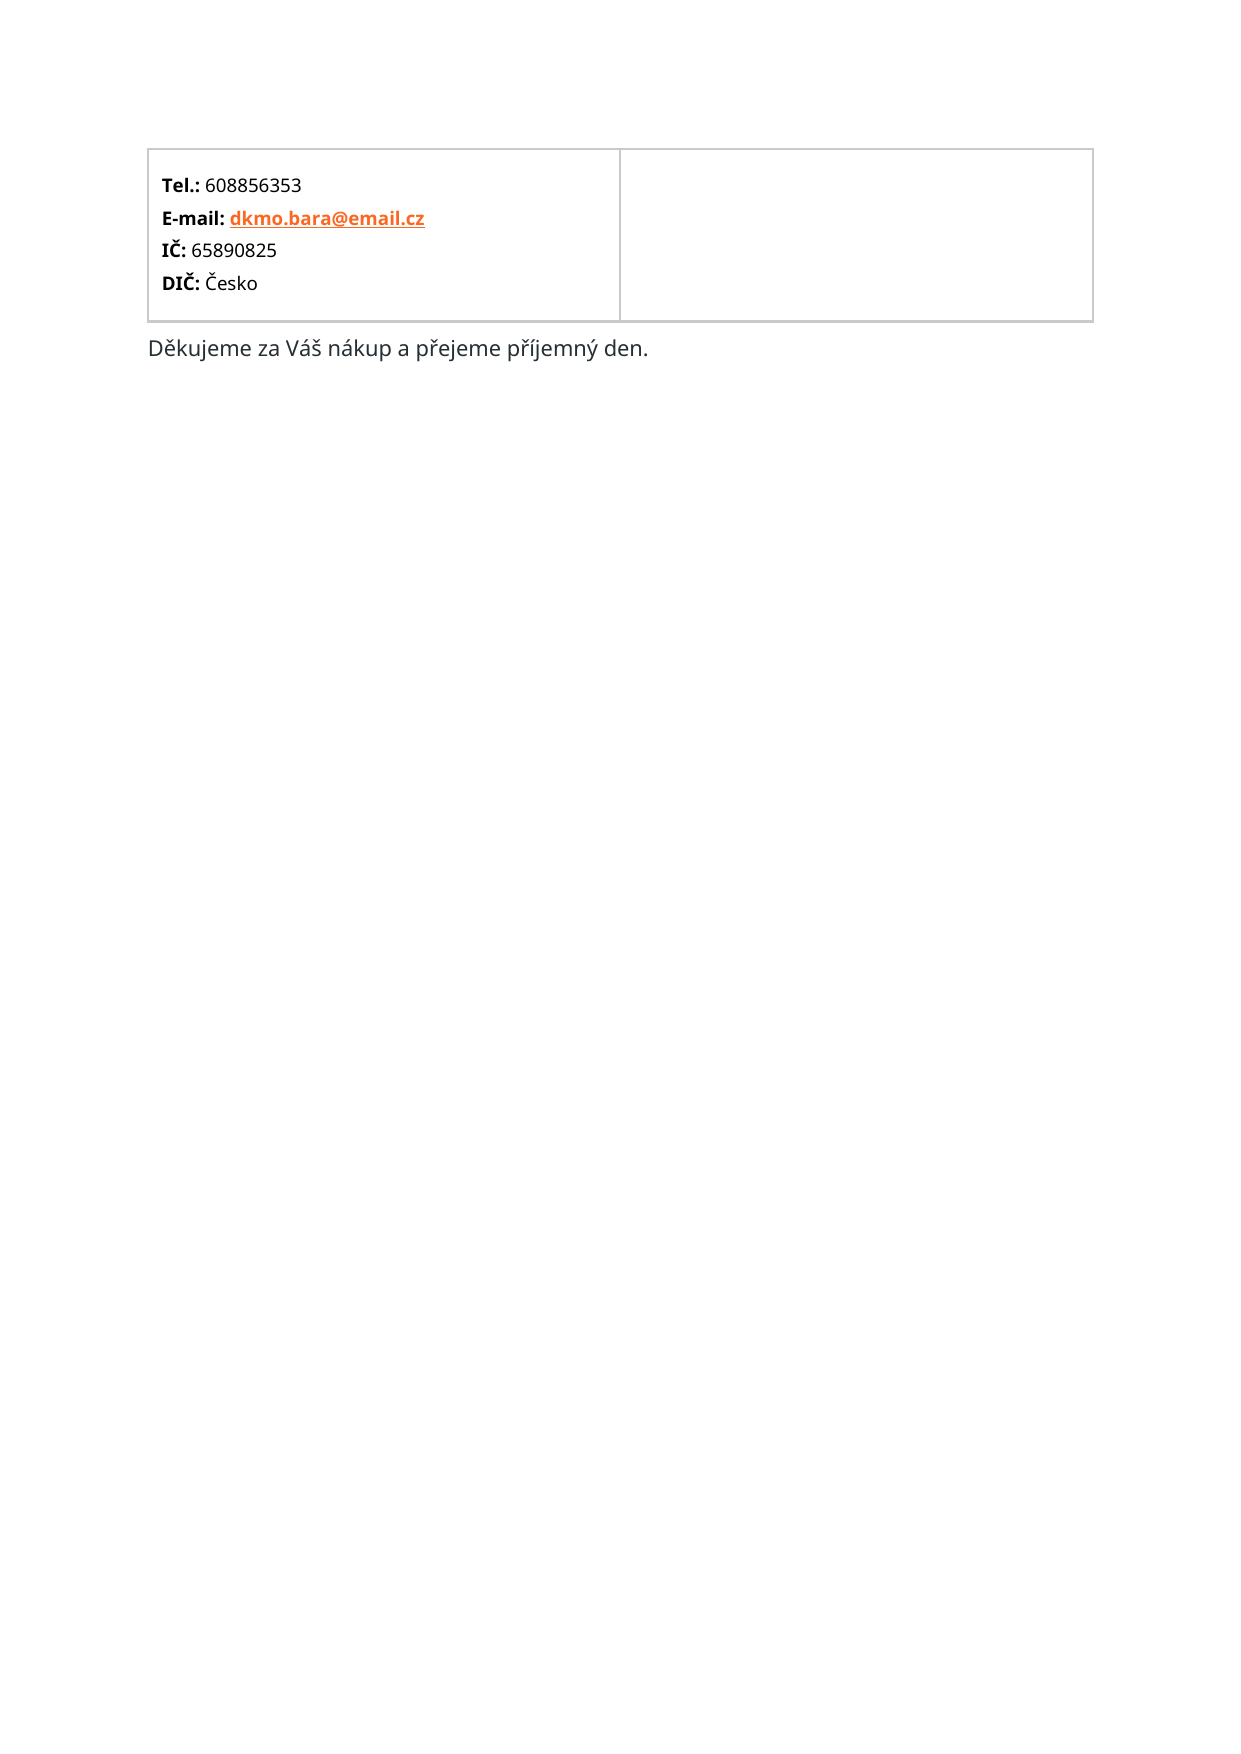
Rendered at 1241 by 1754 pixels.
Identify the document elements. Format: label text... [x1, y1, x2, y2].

table_cell [621, 150, 1092, 320]
text Děkujeme za Váš nákup a přejeme příjemný den. [148, 333, 1093, 363]
table_cell Tel.: 608856353 E-mail: dkmo.bara@email.cz IČ: 65890825 DIČ: Česko [149, 150, 619, 320]
